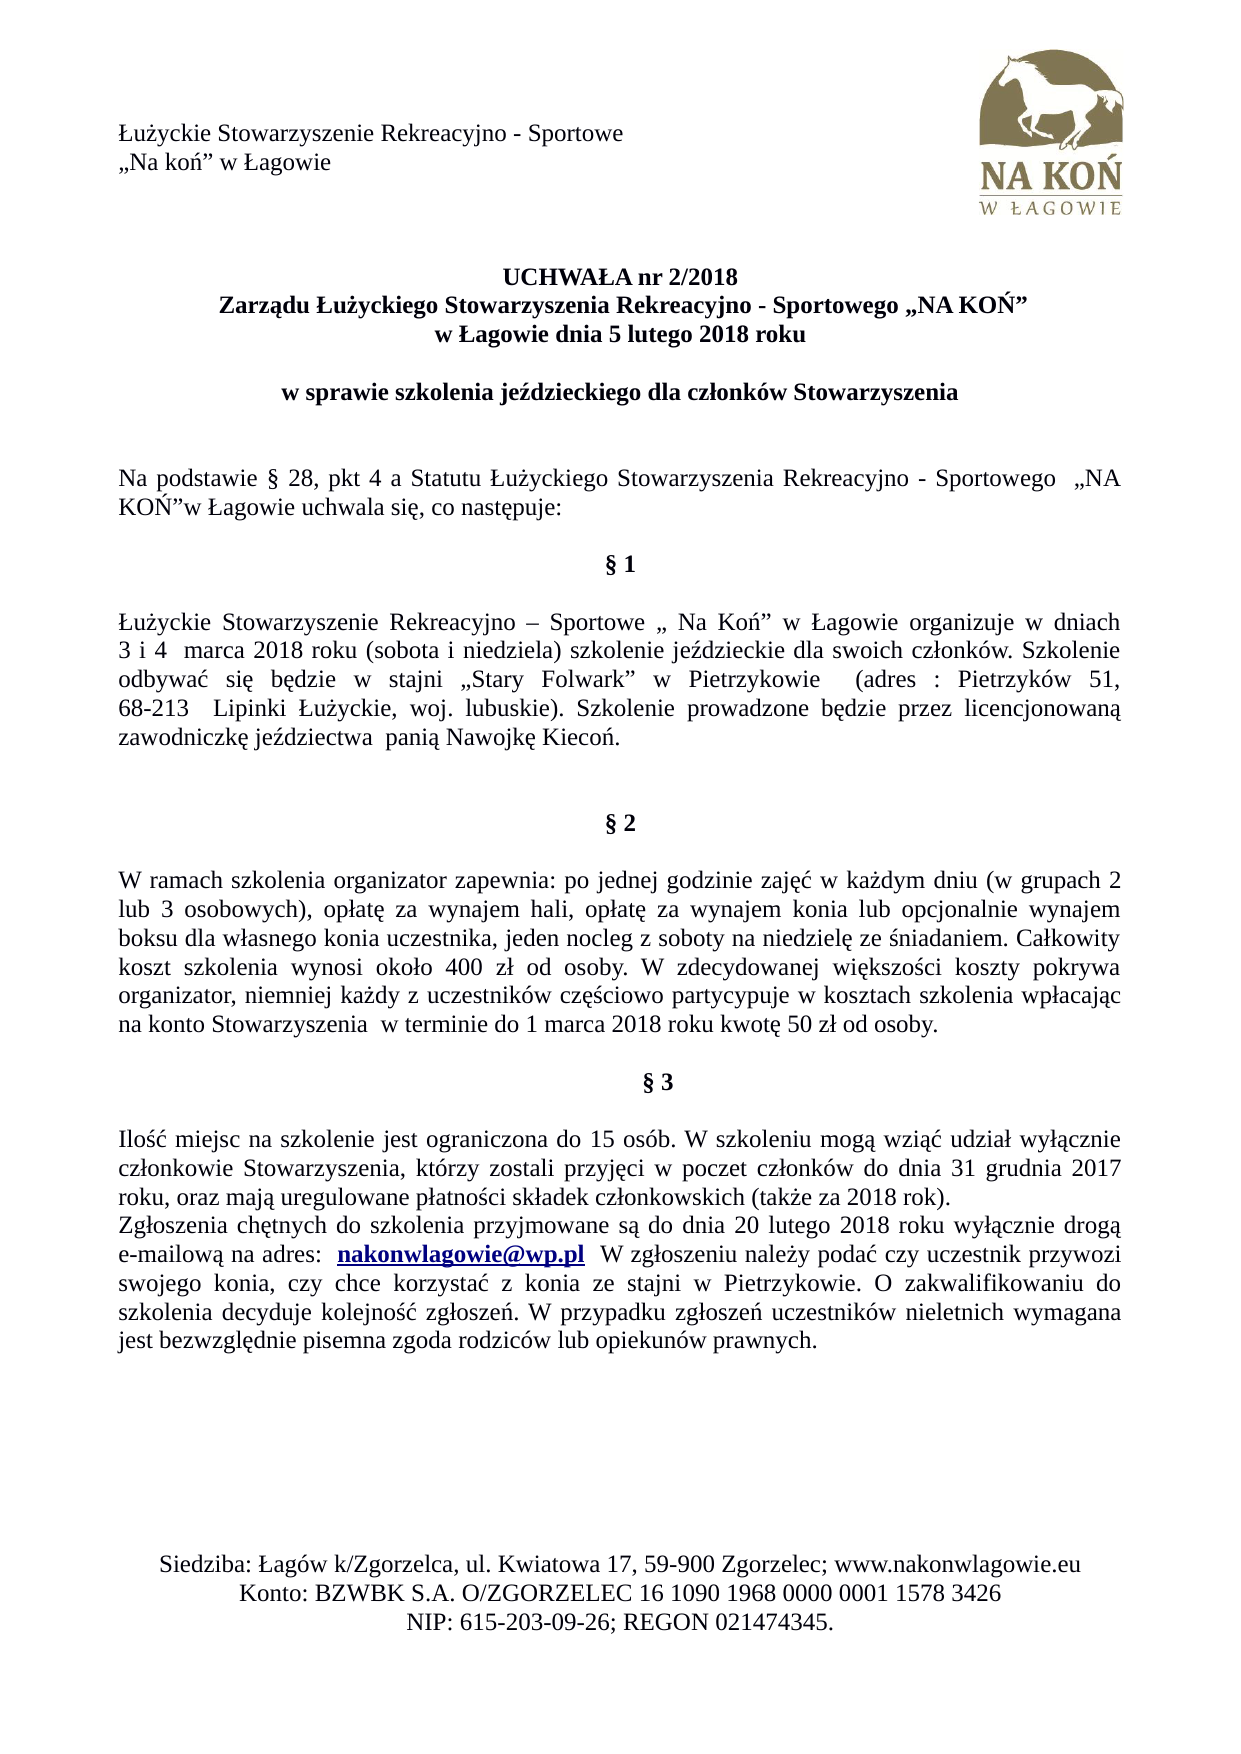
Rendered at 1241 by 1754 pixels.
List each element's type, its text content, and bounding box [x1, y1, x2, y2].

text Łużyckie Stowarzyszenie Rekreacyjno – Sportowe „ Na Koń” w Łagowie organizuje w dniach 3 i 4 marca 2018 roku (sobota i niedziela) szkolenie jeździeckie dla swoich członków. Szkolenie odbywać się będzie w stajni „Stary Folwark” w Pietrzykowie (adres : Pietrzyków 51, 68-213 Lipinki Łużyckie, woj. lubuskie). Szkolenie prowadzone będzie przez licencjonowaną zawodniczkę jeździectwa panią Nawojkę Kiecoń. [118, 607, 1122, 751]
text Na podstawie § 28, pkt 4 a Statutu Łużyckiego Stowarzyszenia Rekreacyjno - Sportowego „NA KOŃ”w Łagowie uchwala się, co następuje: [118, 463, 1122, 521]
text Zarządu Łużyckiego Stowarzyszenia Rekreacyjno - Sportowego „NA KOŃ” w Łagowie dnia 5 lutego 2018 roku [118, 291, 1122, 348]
text „Na koń” w Łagowie [118, 147, 978, 176]
list § 3 [156, 1067, 1122, 1096]
text § 1 [118, 549, 1122, 578]
text w sprawie szkolenia jeździeckiego dla członków Stowarzyszenia [118, 377, 1122, 406]
text UCHWAŁA nr 2/2018 [118, 262, 1122, 291]
text Zgłoszenia chętnych do szkolenia przyjmowane są do dnia 20 lutego 2018 roku wyłącznie drogą e-mailową na adres: nakonwlagowie@wp.pl W zgłoszeniu należy podać czy uczestnik przywozi swojego konia, czy chce korzystać z konia ze stajni w Pietrzykowie. O zakwalifikowaniu do szkolenia decyduje kolejność zgłoszeń. W przypadku zgłoszeń uczestników nieletnich wymagana jest bezwzględnie pisemna zgoda rodziców lub opiekunów prawnych. [118, 1211, 1122, 1354]
text Ilość miejsc na szkolenie jest ograniczona do 15 osób. W szkoleniu mogą wziąć udział wyłącznie członkowie Stowarzyszenia, którzy zostali przyjęci w poczet członków do dnia 31 grudnia 2017 roku, oraz mają uregulowane płatności składek członkowskich (także za 2018 rok). [118, 1124, 1122, 1211]
text § 2 [118, 808, 1122, 837]
picture [978, 49, 1124, 215]
text W ramach szkolenia organizator zapewnia: po jednej godzinie zajęć w każdym dniu (w grupach 2 lub 3 osobowych), opłatę za wynajem hali, opłatę za wynajem konia lub opcjonalnie wynajem boksu dla własnego konia uczestnika, jeden nocleg z soboty na niedzielę ze śniadaniem. Całkowity koszt szkolenia wynosi około 400 zł od osoby. W zdecydowanej większości koszty pokrywa organizator, niemniej każdy z uczestników częściowo partycypuje w kosztach szkolenia wpłacając na konto Stowarzyszenia w terminie do 1 marca 2018 roku kwotę 50 zł od osoby. [118, 866, 1122, 1038]
text Łużyckie Stowarzyszenie Rekreacyjno - Sportowe [118, 118, 978, 147]
